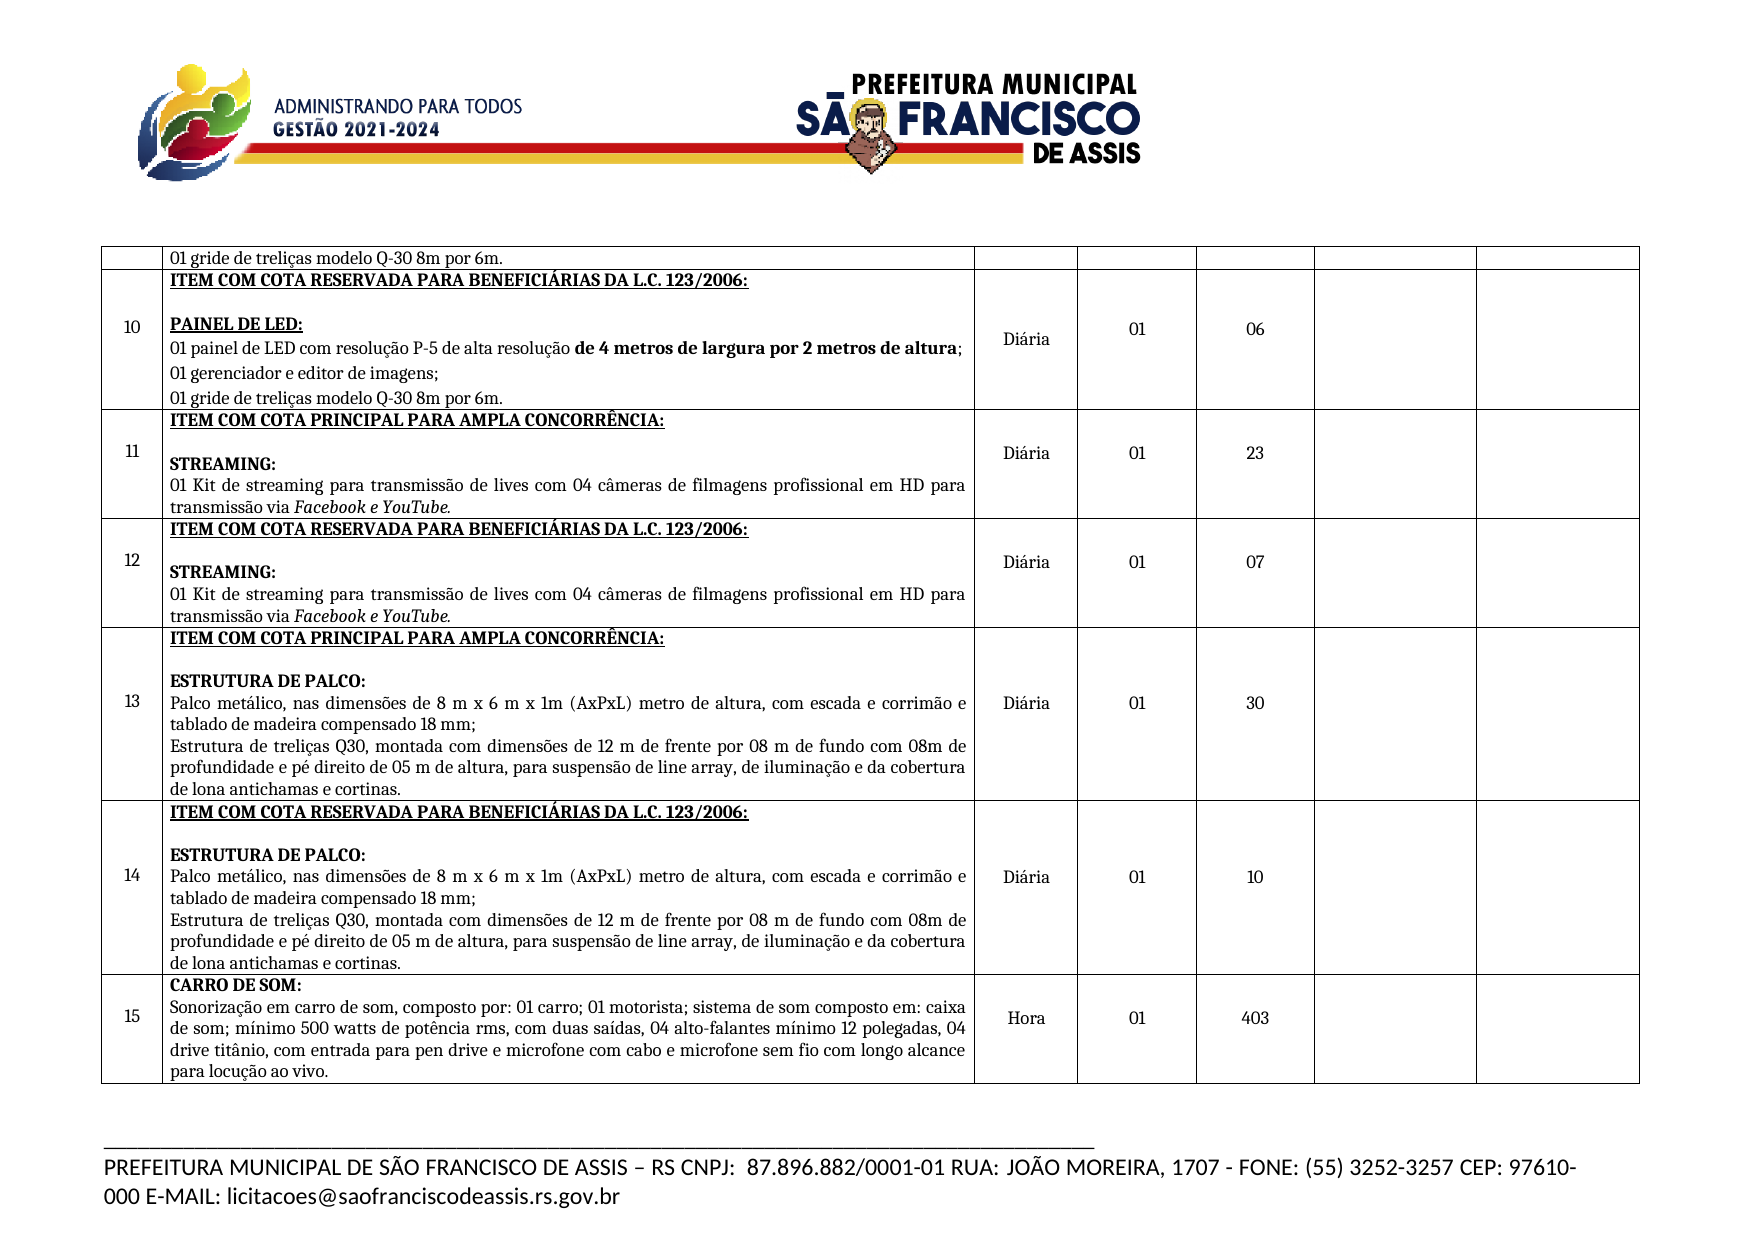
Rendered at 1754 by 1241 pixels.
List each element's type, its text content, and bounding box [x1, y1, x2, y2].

table_cell 30 [1197, 628, 1314, 800]
table_cell [1315, 801, 1476, 974]
table_cell [1477, 247, 1639, 269]
table_cell 10 [102, 270, 162, 409]
table_cell ITEM COM COTA RESERVADA PARA BENEFICIÁRIAS DA L.C. 123/2006: PAINEL DE LED: 01 painel de LED com resolução P-5 de alta resolução de 4 metros de largura por 2 metros de altura; 01 gerenciador e editor de imagens; 01 gride de treliças modelo Q-30 8m por 6m. [163, 270, 974, 409]
table_cell [975, 247, 1077, 269]
table_cell 11 [102, 410, 162, 518]
table_cell 01 [1078, 801, 1196, 974]
table_cell 06 [1197, 270, 1314, 409]
table_cell 01 [1078, 270, 1196, 409]
table_cell [1477, 628, 1639, 800]
table_cell 10 [1197, 801, 1314, 974]
table_cell Diária [975, 801, 1077, 974]
table_cell 15 [102, 975, 162, 1083]
table_cell ITEM COM COTA PRINCIPAL PARA AMPLA CONCORRÊNCIA: ESTRUTURA DE PALCO: Palco metálico, nas dimensões de 8 m x 6 m x 1m (AxPxL) metro de altura, com escada e corrimão e tablado de madeira compensado 18 mm; Estrutura de treliças Q30, montada com dimensões de 12 m de frente por 08 m de fundo com 08m de profundidade e pé direito de 05 m de altura, para suspensão de line array, de iluminação e da cobertura de lona antichamas e cortinas. [163, 628, 974, 800]
table_cell [1477, 410, 1639, 518]
table_cell CARRO DE SOM: Sonorização em carro de som, composto por: 01 carro; 01 motorista; sistema de som composto em: caixa de som; mínimo 500 watts de potência rms, com duas saídas, 04 alto-falantes mínimo 12 polegadas, 04 drive titânio, com entrada para pen drive e microfone com cabo e microfone sem fio com longo alcance para locução ao vivo. [163, 975, 974, 1083]
table_cell [102, 247, 162, 269]
table_cell Diária [975, 519, 1077, 627]
table_cell Hora [975, 975, 1077, 1083]
picture [103, 29, 1184, 222]
table_cell [1315, 628, 1476, 800]
table_cell [1477, 975, 1639, 1083]
table_cell 01 [1078, 975, 1196, 1083]
table_cell Diária [975, 270, 1077, 409]
table_cell 01 gride de treliças modelo Q-30 8m por 6m. [163, 247, 974, 269]
table_cell [1477, 801, 1639, 974]
table_cell 07 [1197, 519, 1314, 627]
table_cell [1477, 519, 1639, 627]
table_cell 403 [1197, 975, 1314, 1083]
table_cell 13 [102, 628, 162, 800]
table_cell [1315, 975, 1476, 1083]
table_cell 12 [102, 519, 162, 627]
table_cell [1315, 247, 1476, 269]
table_cell 14 [102, 801, 162, 974]
table_cell Diária [975, 628, 1077, 800]
table_cell ITEM COM COTA PRINCIPAL PARA AMPLA CONCORRÊNCIA: STREAMING: 01 Kit de streaming para transmissão de lives com 04 câmeras de filmagens profissional em HD para transmissão via Facebook e YouTube. [163, 410, 974, 518]
table_cell [1477, 270, 1639, 409]
table_cell ITEM COM COTA RESERVADA PARA BENEFICIÁRIAS DA L.C. 123/2006: STREAMING: 01 Kit de streaming para transmissão de lives com 04 câmeras de filmagens profissional em HD para transmissão via Facebook e YouTube. [163, 519, 974, 627]
table_cell [1315, 410, 1476, 518]
table_cell Diária [975, 410, 1077, 518]
table_cell [1315, 519, 1476, 627]
table_cell ITEM COM COTA RESERVADA PARA BENEFICIÁRIAS DA L.C. 123/2006: ESTRUTURA DE PALCO: Palco metálico, nas dimensões de 8 m x 6 m x 1m (AxPxL) metro de altura, com escada e corrimão e tablado de madeira compensado 18 mm; Estrutura de treliças Q30, montada com dimensões de 12 m de frente por 08 m de fundo com 08m de profundidade e pé direito de 05 m de altura, para suspensão de line array, de iluminação e da cobertura de lona antichamas e cortinas. [163, 801, 974, 974]
table_cell [1078, 247, 1196, 269]
table_cell 01 [1078, 410, 1196, 518]
table_cell 01 [1078, 519, 1196, 627]
table_cell [1197, 247, 1314, 269]
table_cell [1315, 270, 1476, 409]
table_cell 23 [1197, 410, 1314, 518]
table_cell 01 [1078, 628, 1196, 800]
